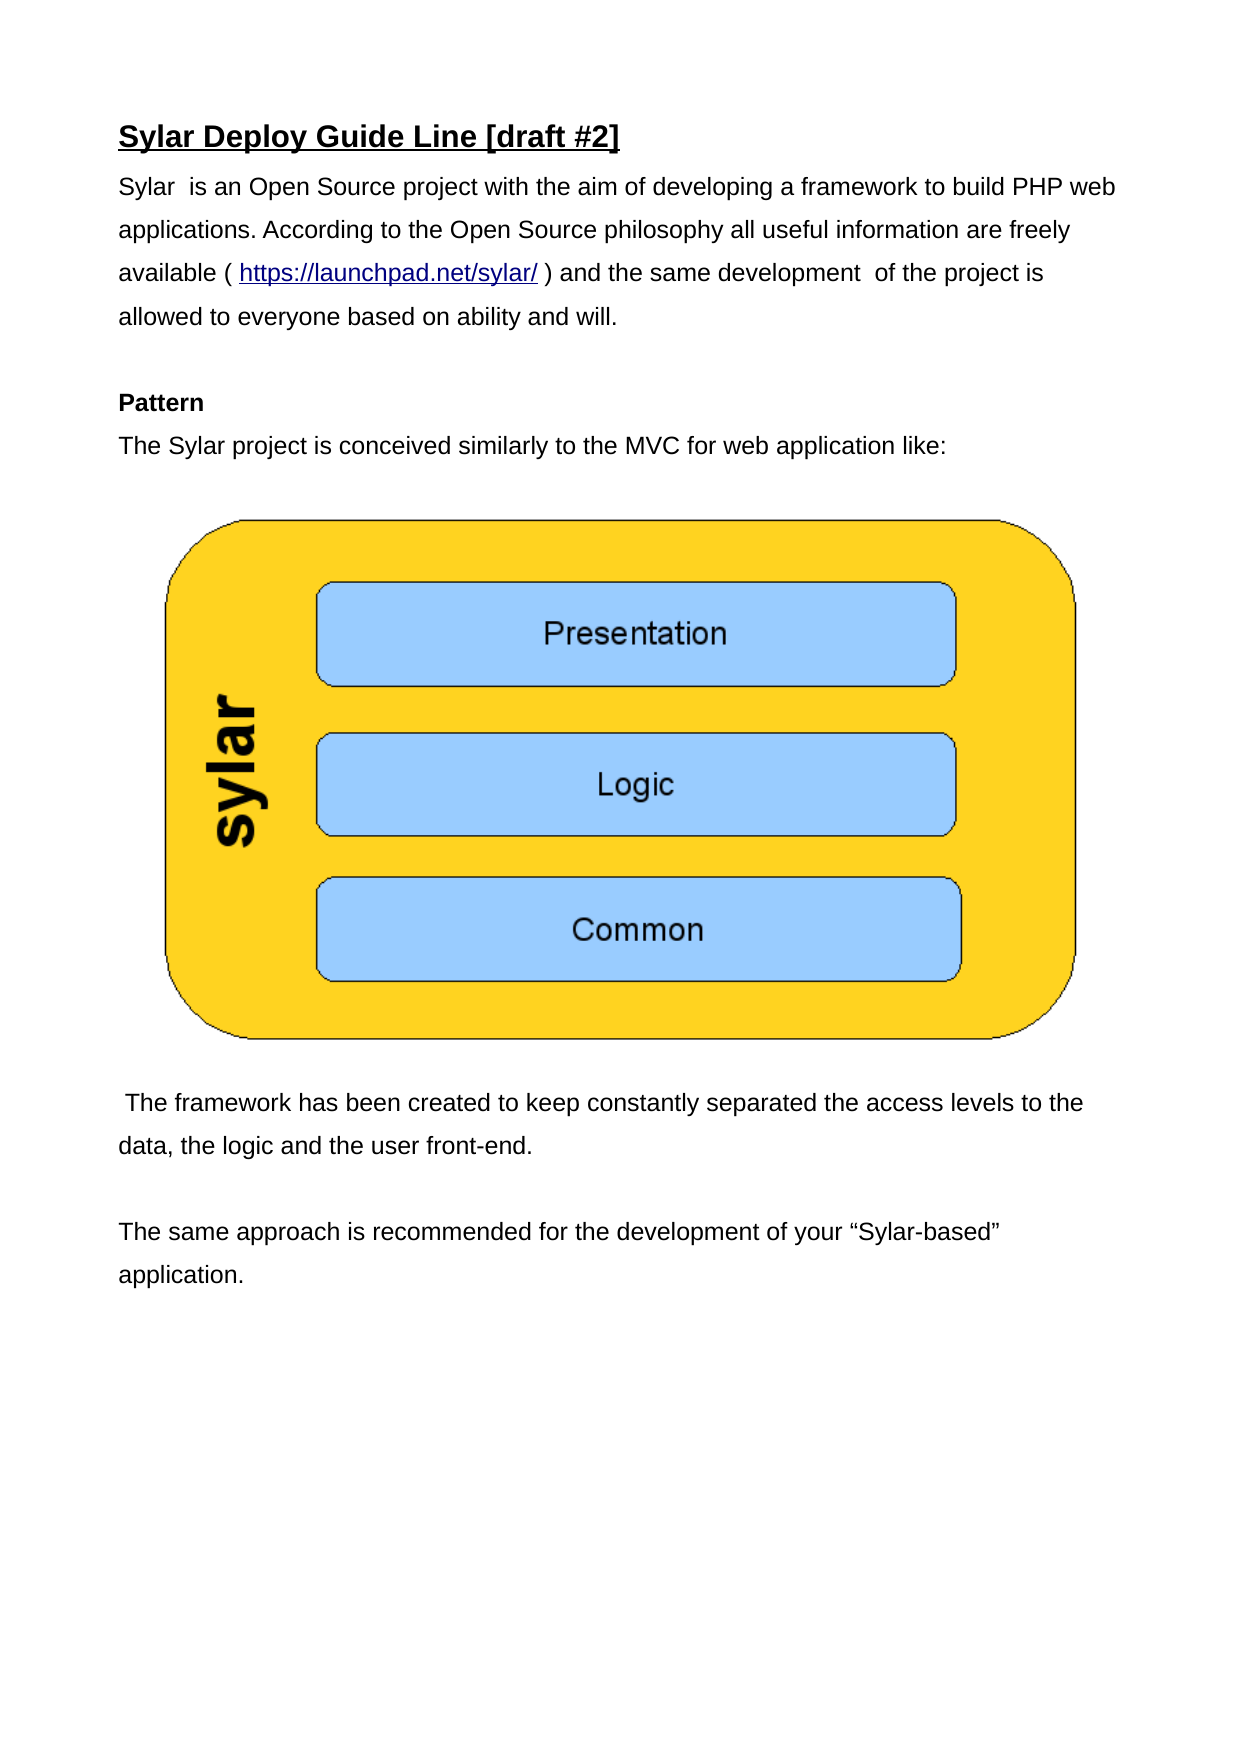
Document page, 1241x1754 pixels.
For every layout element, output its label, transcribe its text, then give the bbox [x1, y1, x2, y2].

text Pattern [118, 388, 1122, 416]
text Sylar Deploy Guide Line [draft #2] [118, 118, 1122, 154]
text The Sylar project is conceived similarly to the MVC for web application like: [118, 431, 1122, 459]
text The framework has been created to keep constantly separated the access levels to the data, the logic and the user front-end. [118, 474, 1122, 1159]
text The same approach is recommended for the development of your “Sylar-based” application. [118, 1217, 1122, 1289]
picture [154, 513, 1086, 1048]
text Sylar is an Open Source project with the aim of developing a framework to build PHP web applications. According to the Open Source philosophy all useful information are freely available ( https://launchpad.net/sylar/ ) and the same development of the project is allowed to everyone based on ability and will. [118, 172, 1122, 330]
